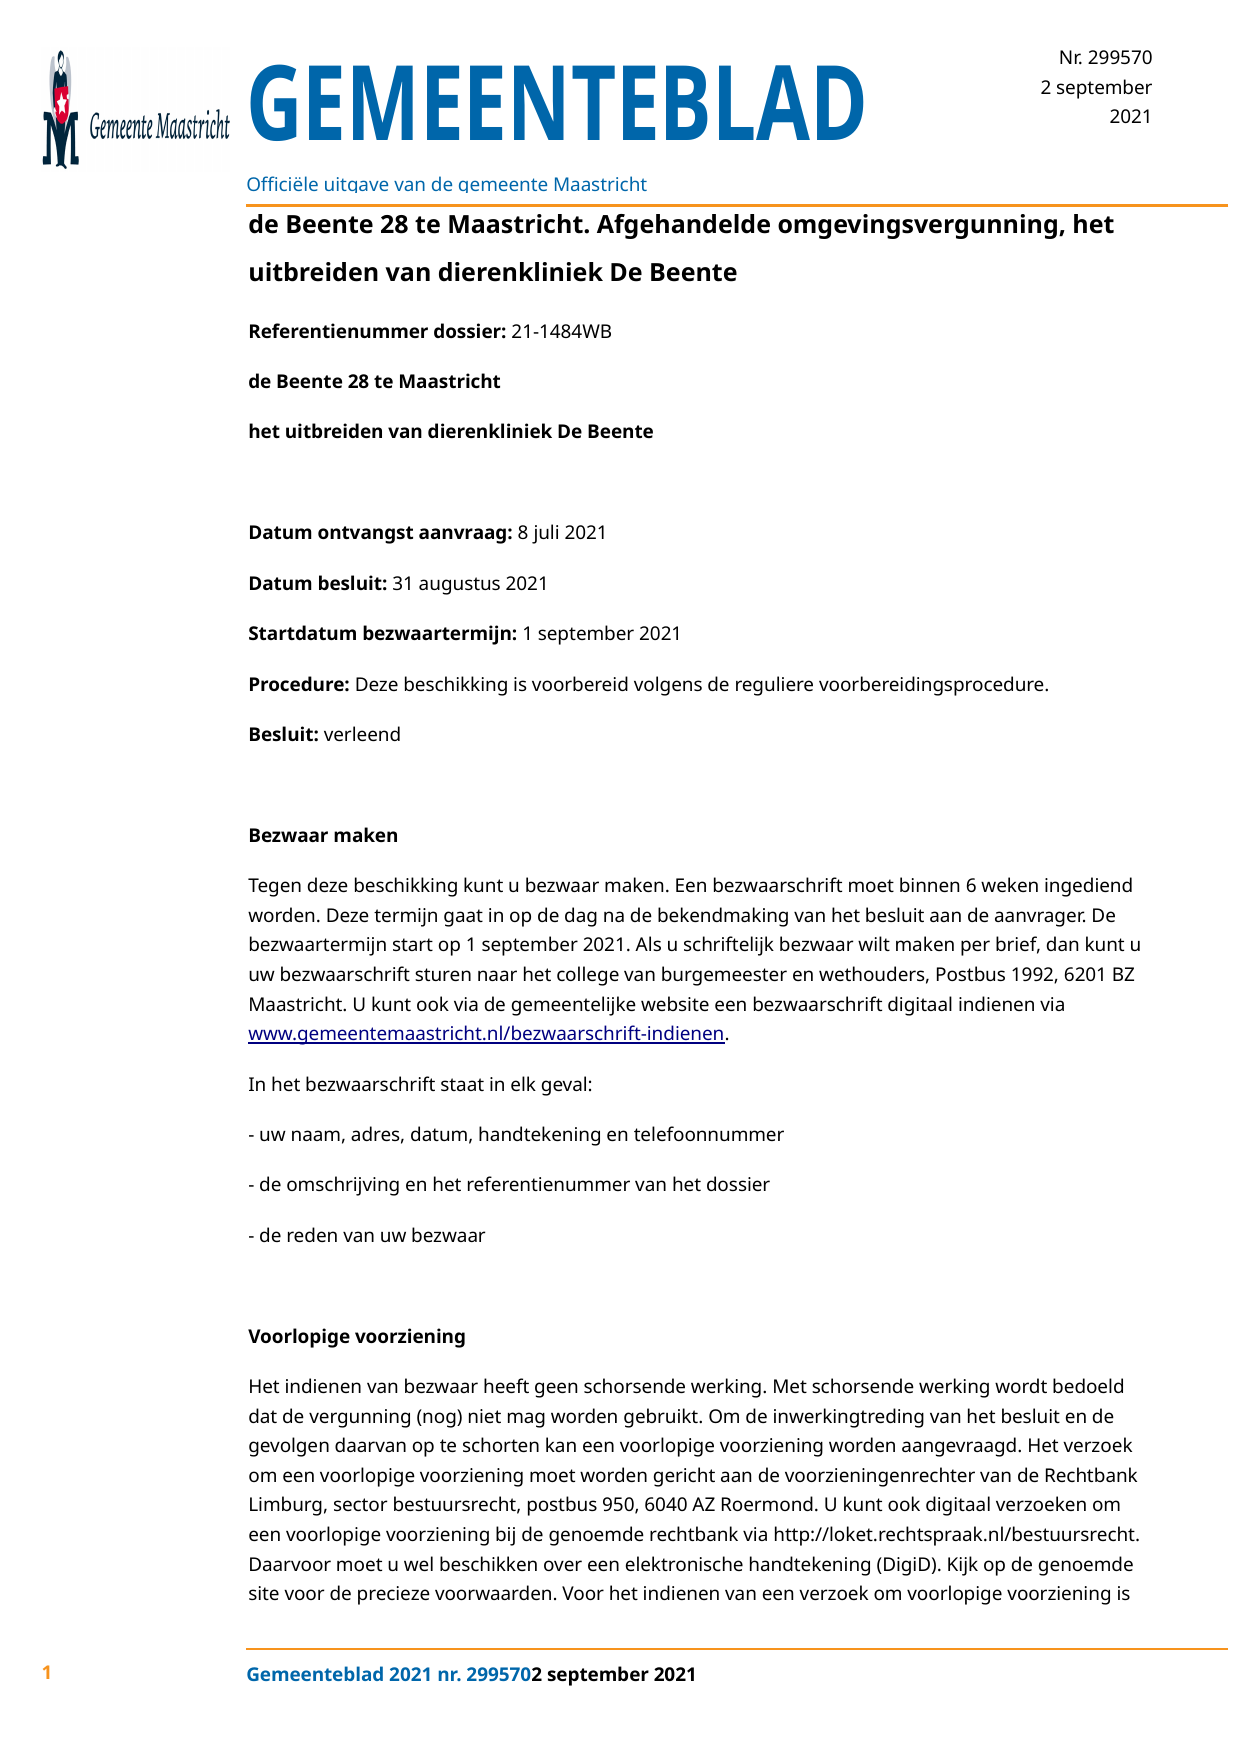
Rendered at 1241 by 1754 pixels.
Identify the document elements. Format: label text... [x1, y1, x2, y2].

text Het indienen van bezwaar heeft geen schorsende werking. Met schorsende werking wordt bedoeld dat de vergunning (nog) niet mag worden gebruikt. Om de inwerkingtreding van het besluit en de gevolgen daarvan op te schorten kan een voorlopige voorziening worden aangevraagd. Het verzoek om een voorlopige voorziening moet worden gericht aan de voorzieningenrechter van de Rechtbank Limburg, sector bestuursrecht, postbus 950, 6040 AZ Roermond. U kunt ook digitaal verzoeken om een voorlopige voorziening bij de genoemde rechtbank via http://loket.rechtspraak.nl/bestuursrecht. Daarvoor moet u wel beschikken over een elektronische handtekening (DigiD). Kijk op de genoemde site voor de precieze voorwaarden. Voor het indienen van een verzoek om voorlopige voorziening is [248, 1373, 1152, 1606]
text het uitbreiden van dierenkliniek De Beente [248, 419, 1152, 444]
text Referentienummer dossier: 21-1484WB [248, 318, 1152, 344]
text - uw naam, adres, datum, handtekening en telefoonnummer [248, 1121, 1152, 1147]
text de Beente 28 te Maastricht. Afgehandelde omgevingsvergunning, het uitbreiden van dierenkliniek De Beente [248, 207, 1152, 288]
text In het bezwaarschrift staat in elk geval: [248, 1071, 1152, 1097]
text de Beente 28 te Maastricht [248, 368, 1152, 394]
text Datum besluit: 31 augustus 2021 [248, 570, 1152, 596]
text Besluit: verleend [248, 721, 1152, 747]
text Startdatum bezwaartermijn: 1 september 2021 [248, 620, 1152, 646]
text - de omschrijving en het referentienummer van het dossier [248, 1172, 1152, 1197]
picture [41, 47, 231, 172]
text Voorlopige voorziening [248, 1323, 1152, 1349]
text - de reden van uw bezwaar [248, 1222, 1152, 1248]
text Tegen deze beschikking kunt u bezwaar maken. Een bezwaarschrift moet binnen 6 weken ingediend worden. Deze termijn gaat in op de dag na de bekendmaking van het besluit aan de aanvrager. De bezwaartermijn start op 1 september 2021. Als u schriftelijk bezwaar wilt maken per brief, dan kunt u uw bezwaarschrift sturen naar het college van burgemeester en wethouders, Postbus 1992, 6201 BZ Maastricht. U kunt ook via de gemeentelijke website een bezwaarschrift digitaal indienen via www.gemeentemaastricht.nl/bezwaarschrift-indienen. [248, 872, 1152, 1046]
text Datum ontvangst aanvraag: 8 juli 2021 [248, 519, 1152, 545]
text Bezwaar maken [248, 822, 1152, 848]
text Procedure: Deze beschikking is voorbereid volgens de reguliere voorbereidingsprocedure. [248, 671, 1152, 697]
